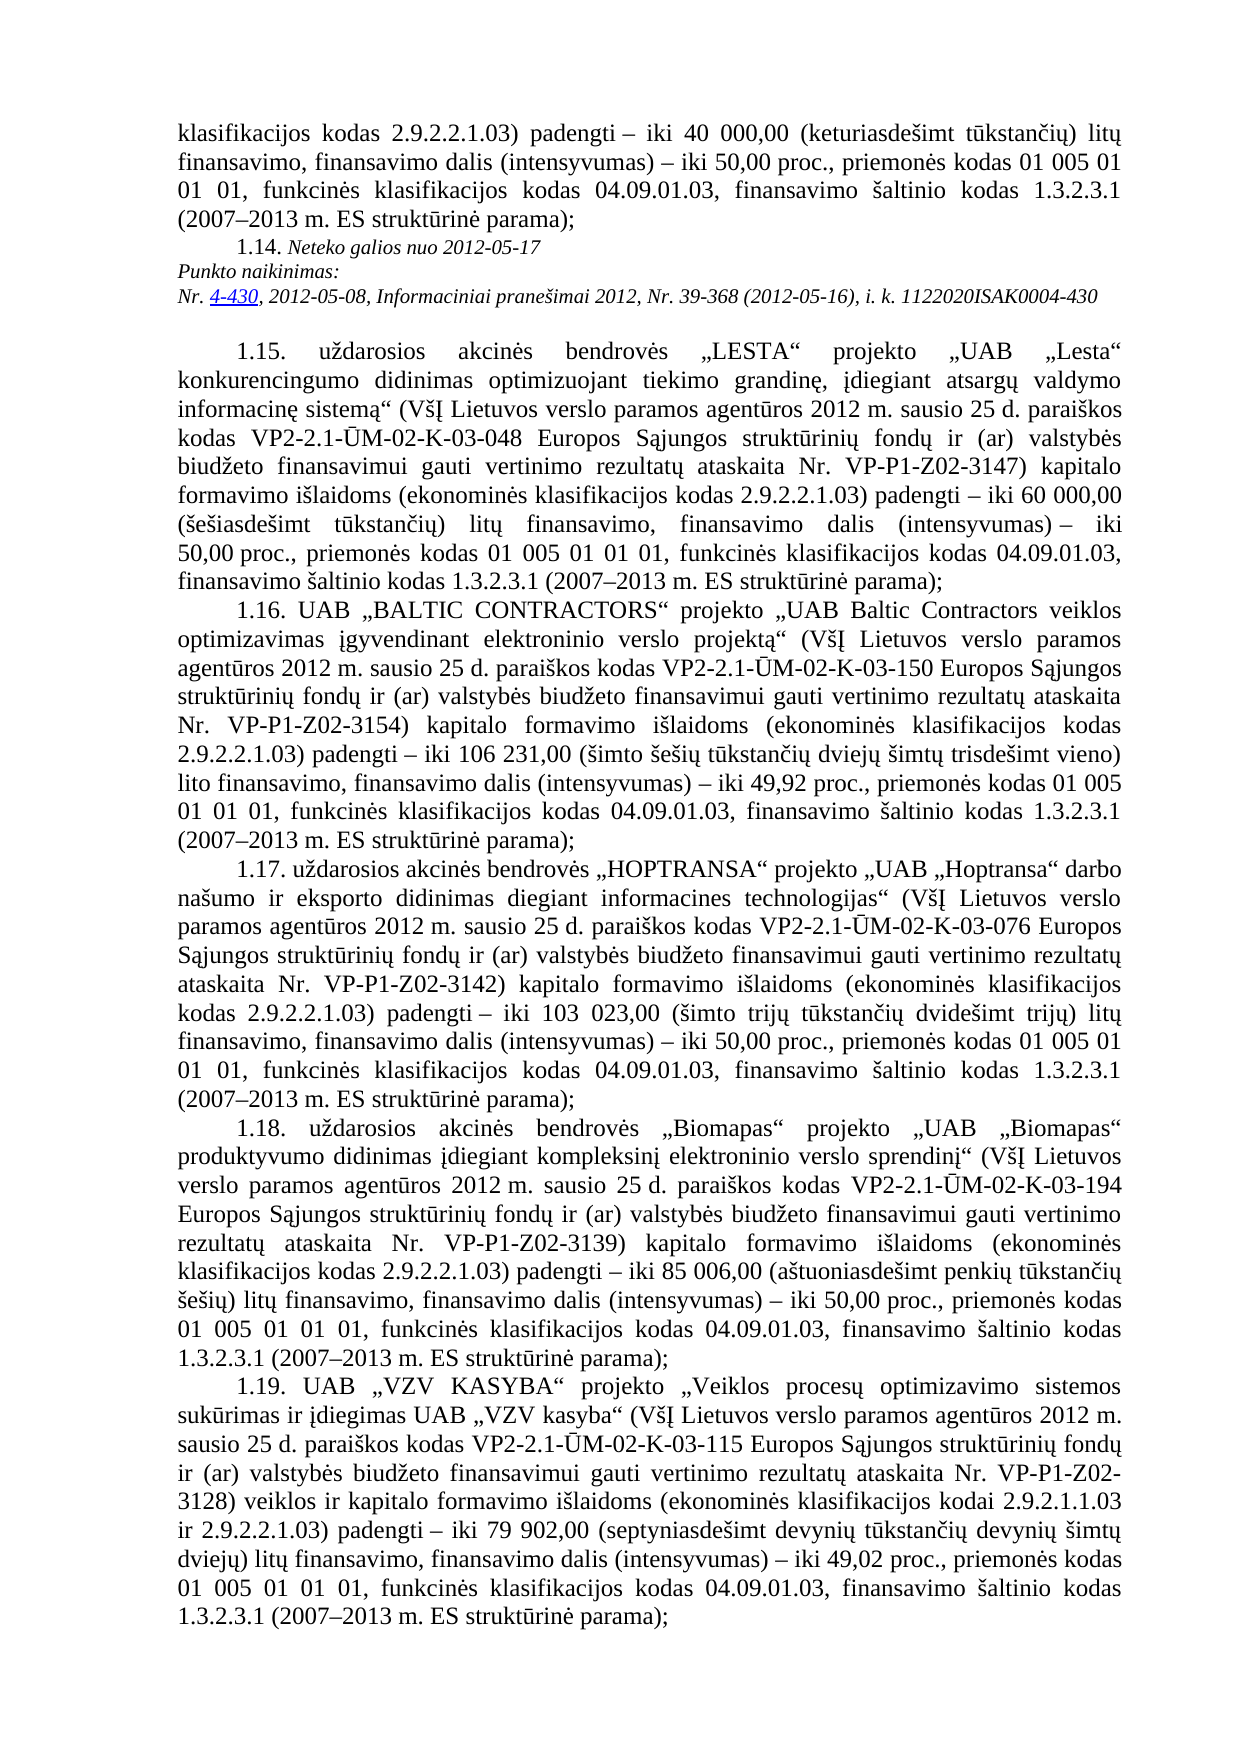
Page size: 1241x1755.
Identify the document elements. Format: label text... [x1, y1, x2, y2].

text 1.14. Neteko galios nuo 2012-05-17 [177, 233, 1122, 259]
text klasifikacijos kodas 2.9.2.2.1.03) padengti – iki 40 000,00 (keturiasdešimt tūkstančių) litų finansavimo, finansavimo dalis (intensyvumas) – iki 50,00 proc., priemonės kodas 01 005 01 01 01, funkcinės klasifikacijos kodas 04.09.01.03, finansavimo šaltinio kodas 1.3.2.3.1 (2007–2013 m. ES struktūrinė parama); [177, 118, 1122, 233]
text 1.19. UAB „VZV KASYBA“ projekto „Veiklos procesų optimizavimo sistemos sukūrimas ir įdiegimas UAB „VZV kasyba“ (VšĮ Lietuvos verslo paramos agentūros 2012 m. sausio 25 d. paraiškos kodas VP2-2.1-ŪM-02-K-03-115 Europos Sąjungos struktūrinių fondų ir (ar) valstybės biudžeto finansavimui gauti vertinimo rezultatų ataskaita Nr. VP-P1-Z02-3128) veiklos ir kapitalo formavimo išlaidoms (ekonominės klasifikacijos kodai 2.9.2.1.1.03 ir 2.9.2.2.1.03) padengti – iki 79 902,00 (septyniasdešimt devynių tūkstančių devynių šimtų dviejų) litų finansavimo, finansavimo dalis (intensyvumas) – iki 49,02 proc., priemonės kodas 01 005 01 01 01, funkcinės klasifikacijos kodas 04.09.01.03, finansavimo šaltinio kodas 1.3.2.3.1 (2007–2013 m. ES struktūrinė parama); [177, 1371, 1122, 1630]
text 1.18. uždarosios akcinės bendrovės „Biomapas“ projekto „UAB „Biomapas“ produktyvumo didinimas įdiegiant kompleksinį elektroninio verslo sprendinį“ (VšĮ Lietuvos verslo paramos agentūros 2012 m. sausio 25 d. paraiškos kodas VP2-2.1-ŪM-02-K-03-194 Europos Sąjungos struktūrinių fondų ir (ar) valstybės biudžeto finansavimui gauti vertinimo rezultatų ataskaita Nr. VP-P1-Z02-3139) kapitalo formavimo išlaidoms (ekonominės klasifikacijos kodas 2.9.2.2.1.03) padengti – iki 85 006,00 (aštuoniasdešimt penkių tūkstančių šešių) litų finansavimo, finansavimo dalis (intensyvumas) – iki 50,00 proc., priemonės kodas 01 005 01 01 01, funkcinės klasifikacijos kodas 04.09.01.03, finansavimo šaltinio kodas 1.3.2.3.1 (2007–2013 m. ES struktūrinė parama); [177, 1113, 1122, 1371]
text 1.17. uždarosios akcinės bendrovės „HOPTRANSA“ projekto „UAB „Hoptransa“ darbo našumo ir eksporto didinimas diegiant informacines technologijas“ (VšĮ Lietuvos verslo paramos agentūros 2012 m. sausio 25 d. paraiškos kodas VP2-2.1-ŪM-02-K-03-076 Europos Sąjungos struktūrinių fondų ir (ar) valstybės biudžeto finansavimui gauti vertinimo rezultatų ataskaita Nr. VP-P1-Z02-3142) kapitalo formavimo išlaidoms (ekonominės klasifikacijos kodas 2.9.2.2.1.03) padengti – iki 103 023,00 (šimto trijų tūkstančių dvidešimt trijų) litų finansavimo, finansavimo dalis (intensyvumas) – iki 50,00 proc., priemonės kodas 01 005 01 01 01, funkcinės klasifikacijos kodas 04.09.01.03, finansavimo šaltinio kodas 1.3.2.3.1 (2007–2013 m. ES struktūrinė parama); [177, 854, 1122, 1113]
text Nr. 4-430, 2012-05-08, Informaciniai pranešimai 2012, Nr. 39-368 (2012-05-16), i. k. 1122020ISAK0004-430 [177, 283, 1122, 308]
text 1.15. uždarosios akcinės bendrovės „LESTA“ projekto „UAB „Lesta“ konkurencingumo didinimas optimizuojant tiekimo grandinę, įdiegiant atsargų valdymo informacinę sistemą“ (VšĮ Lietuvos verslo paramos agentūros 2012 m. sausio 25 d. paraiškos kodas VP2-2.1-ŪM-02-K-03-048 Europos Sąjungos struktūrinių fondų ir (ar) valstybės biudžeto finansavimui gauti vertinimo rezultatų ataskaita Nr. VP-P1-Z02-3147) kapitalo formavimo išlaidoms (ekonominės klasifikacijos kodas 2.9.2.2.1.03) padengti – iki 60 000,00 (šešiasdešimt tūkstančių) litų finansavimo, finansavimo dalis (intensyvumas) – iki 50,00 proc., priemonės kodas 01 005 01 01 01, funkcinės klasifikacijos kodas 04.09.01.03, finansavimo šaltinio kodas 1.3.2.3.1 (2007–2013 m. ES struktūrinė parama); [177, 336, 1122, 595]
text Punkto naikinimas: [177, 259, 1122, 283]
text 1.16. UAB „BALTIC CONTRACTORS“ projekto „UAB Baltic Contractors veiklos optimizavimas įgyvendinant elektroninio verslo projektą“ (VšĮ Lietuvos verslo paramos agentūros 2012 m. sausio 25 d. paraiškos kodas VP2-2.1-ŪM-02-K-03-150 Europos Sąjungos struktūrinių fondų ir (ar) valstybės biudžeto finansavimui gauti vertinimo rezultatų ataskaita Nr. VP-P1-Z02-3154) kapitalo formavimo išlaidoms (ekonominės klasifikacijos kodas 2.9.2.2.1.03) padengti – iki 106 231,00 (šimto šešių tūkstančių dviejų šimtų trisdešimt vieno) lito finansavimo, finansavimo dalis (intensyvumas) – iki 49,92 proc., priemonės kodas 01 005 01 01 01, funkcinės klasifikacijos kodas 04.09.01.03, finansavimo šaltinio kodas 1.3.2.3.1 (2007–2013 m. ES struktūrinė parama); [177, 595, 1122, 854]
